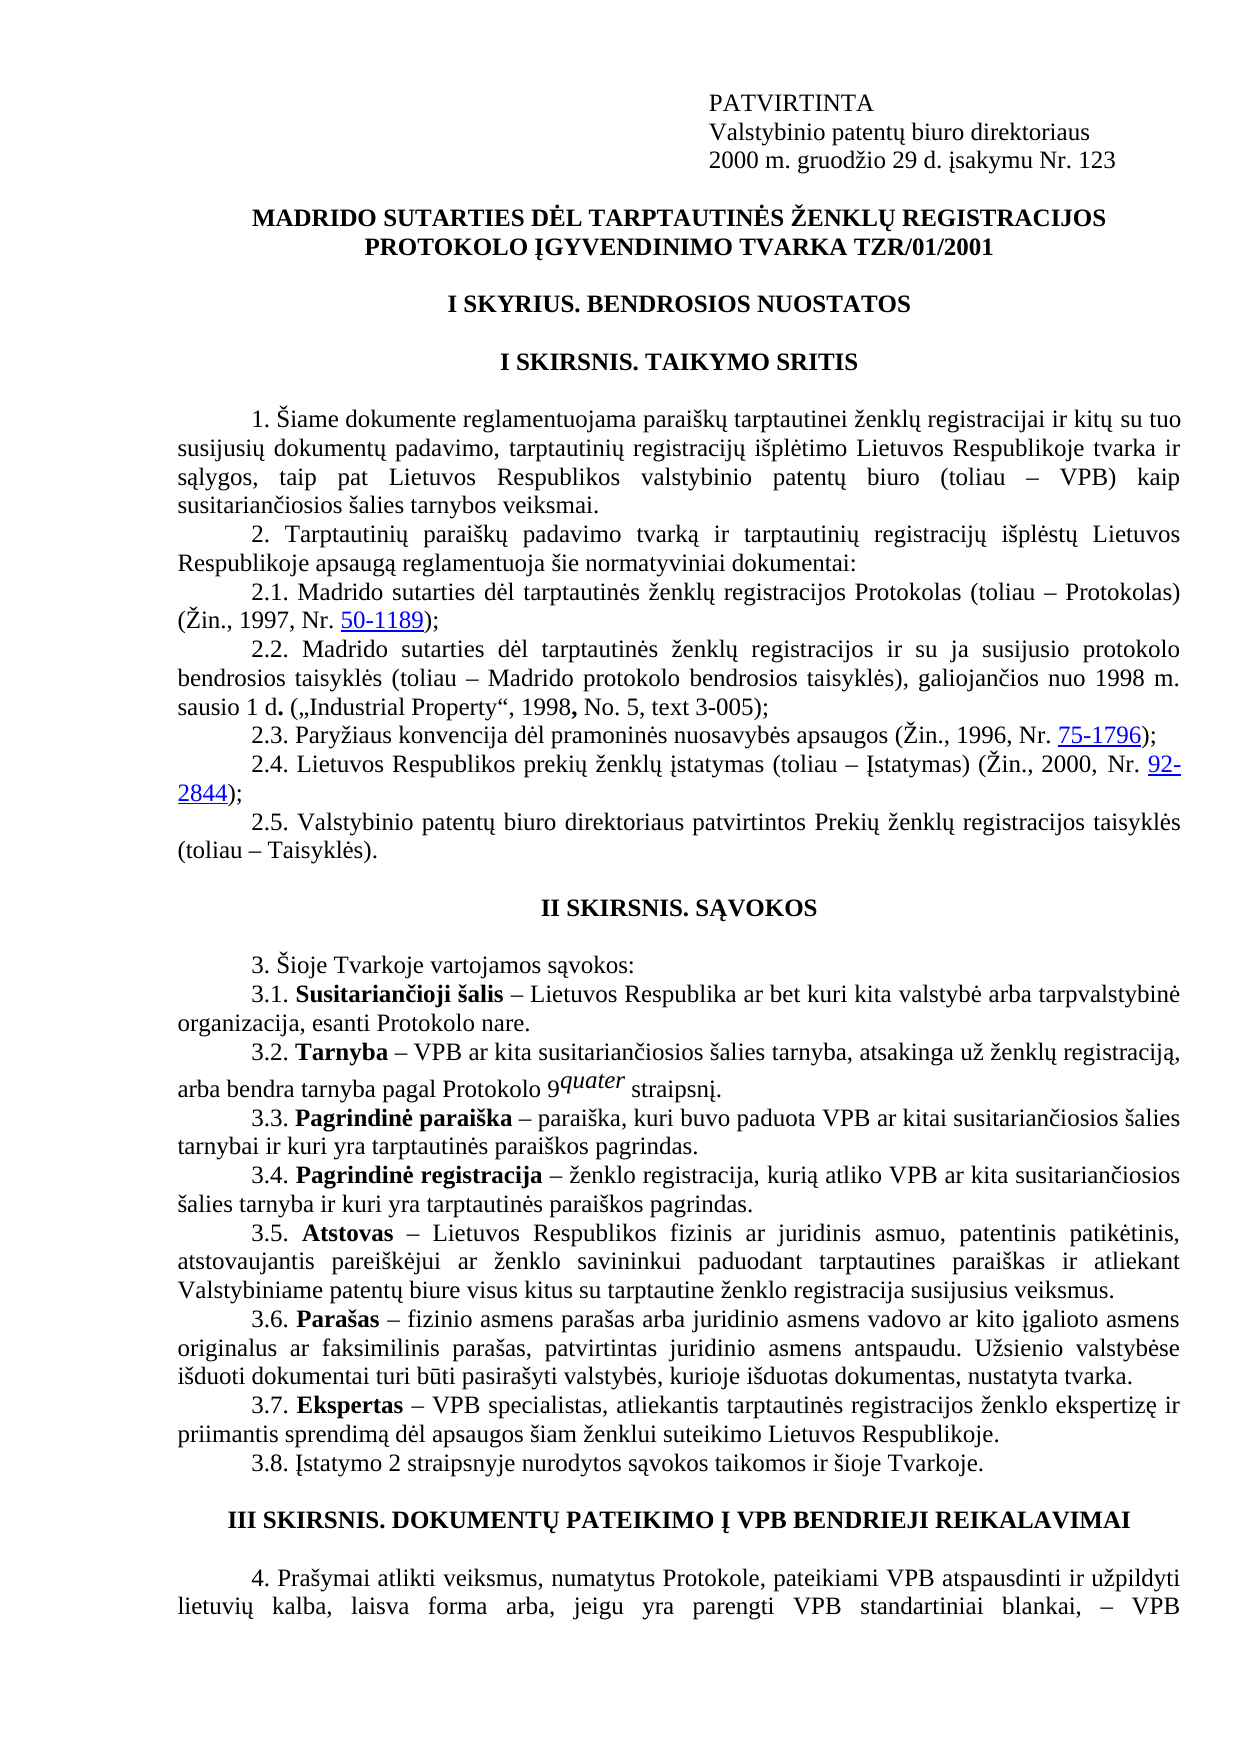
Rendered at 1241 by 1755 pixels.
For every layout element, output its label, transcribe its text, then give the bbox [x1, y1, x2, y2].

text 3.8. Įstatymo 2 straipsnyje nurodytos sąvokos taikomos ir šioje Tvarkoje. [177, 1448, 1181, 1476]
text 2.5. Valstybinio patentų biuro direktoriaus patvirtintos Prekių ženklų registracijos taisyklės (toliau – Taisyklės). [177, 807, 1181, 864]
text II SKIRSNIS. SĄVOKOS [177, 893, 1181, 922]
text 3. Šioje Tvarkoje vartojamos sąvokos: [177, 950, 1181, 979]
text 3.5. Atstovas – Lietuvos Respublikos fizinis ar juridinis asmuo, patentinis patikėtinis, atstovaujantis pareiškėjui ar ženklo savininkui paduodant tarptautines paraiškas ir atliekant Valstybiniame patentų biure visus kitus su tarptautine ženklo registracija susijusius veiksmus. [177, 1218, 1181, 1304]
text 4. Prašymai atlikti veiksmus, numatytus Protokole, pateikiami VPB atspausdinti ir užpildyti lietuvių kalba, laisva forma arba, jeigu yra parengti VPB standartiniai blankai, – VPB [177, 1563, 1181, 1620]
text MADRIDO SUTARTIES DĖL TARPTAUTINĖS ŽENKLŲ REGISTRACIJOS PROTOKOLO ĮGYVENDINIMO TVARKA TZR/01/2001 [177, 203, 1181, 260]
text 3.7. Ekspertas – VPB specialistas, atliekantis tarptautinės registracijos ženklo ekspertizę ir priimantis sprendimą dėl apsaugos šiam ženklui suteikimo Lietuvos Respublikoje. [177, 1390, 1181, 1448]
text 2. Tarptautinių paraiškų padavimo tvarką ir tarptautinių registracijų išplėstų Lietuvos Respublikoje apsaugą reglamentuoja šie normatyviniai dokumentai: [177, 519, 1181, 577]
text 2.2. Madrido sutarties dėl tarptautinės ženklų registracijos ir su ja susijusio protokolo bendrosios taisyklės (toliau – Madrido protokolo bendrosios taisyklės), galiojančios nuo 1998 m. sausio 1 d. („Industrial Property“, 1998, No. 5, text 3-005); [177, 634, 1181, 720]
text I SKIRSNIS. TAIKYMO SRITIS [177, 347, 1181, 375]
text 3.6. Parašas – fizinio asmens parašas arba juridinio asmens vadovo ar kito įgalioto asmens originalus ar faksimilinis parašas, patvirtintas juridinio asmens antspaudu. Užsienio valstybėse išduoti dokumentai turi būti pasirašyti valstybės, kurioje išduotas dokumentas, nustatyta tvarka. [177, 1304, 1181, 1390]
text 2.3. Paryžiaus konvencija dėl pramoninės nuosavybės apsaugos (Žin., 1996, Nr. 75-1796); [177, 720, 1181, 749]
text 3.1. Susitariančioji šalis – Lietuvos Respublika ar bet kuri kita valstybė arba tarpvalstybinė organizacija, esanti Protokolo nare. [177, 979, 1181, 1037]
text PATVIRTINTA [709, 88, 1181, 117]
text 3.3. Pagrindinė paraiška – paraiška, kuri buvo paduota VPB ar kitai susitariančiosios šalies tarnybai ir kuri yra tarptautinės paraiškos pagrindas. [177, 1103, 1181, 1160]
text III SKIRSNIS. DOKUMENTŲ PATEIKIMO Į VPB BENDRIEJI REIKALAVIMAI [177, 1505, 1181, 1534]
text 3.4. Pagrindinė registracija – ženklo registracija, kurią atliko VPB ar kita susitariančiosios šalies tarnyba ir kuri yra tarptautinės paraiškos pagrindas. [177, 1160, 1181, 1218]
text 3.2. Tarnyba – VPB ar kita susitariančiosios šalies tarnyba, atsakinga už ženklų registraciją, arba bendra tarnyba pagal Protokolo 9quater straipsnį. [177, 1037, 1181, 1103]
text 2000 m. gruodžio 29 d. įsakymu Nr. 123 [177, 145, 1181, 174]
text 1. Šiame dokumente reglamentuojama paraiškų tarptautinei ženklų registracijai ir kitų su tuo susijusių dokumentų padavimo, tarptautinių registracijų išplėtimo Lietuvos Respublikoje tvarka ir sąlygos, taip pat Lietuvos Respublikos valstybinio patentų biuro (toliau – VPB) kaip susitariančiosios šalies tarnybos veiksmai. [177, 404, 1181, 519]
text I SKYRIUS. BENDROSIOS NUOSTATOS [177, 289, 1181, 318]
text 2.1. Madrido sutarties dėl tarptautinės ženklų registracijos Protokolas (toliau – Protokolas) (Žin., 1997, Nr. 50-1189); [177, 577, 1181, 634]
text 2.4. Lietuvos Respublikos prekių ženklų įstatymas (toliau – Įstatymas) (Žin., 2000, Nr. 92-2844); [177, 749, 1181, 807]
text Valstybinio patentų biuro direktoriaus [177, 117, 1181, 145]
